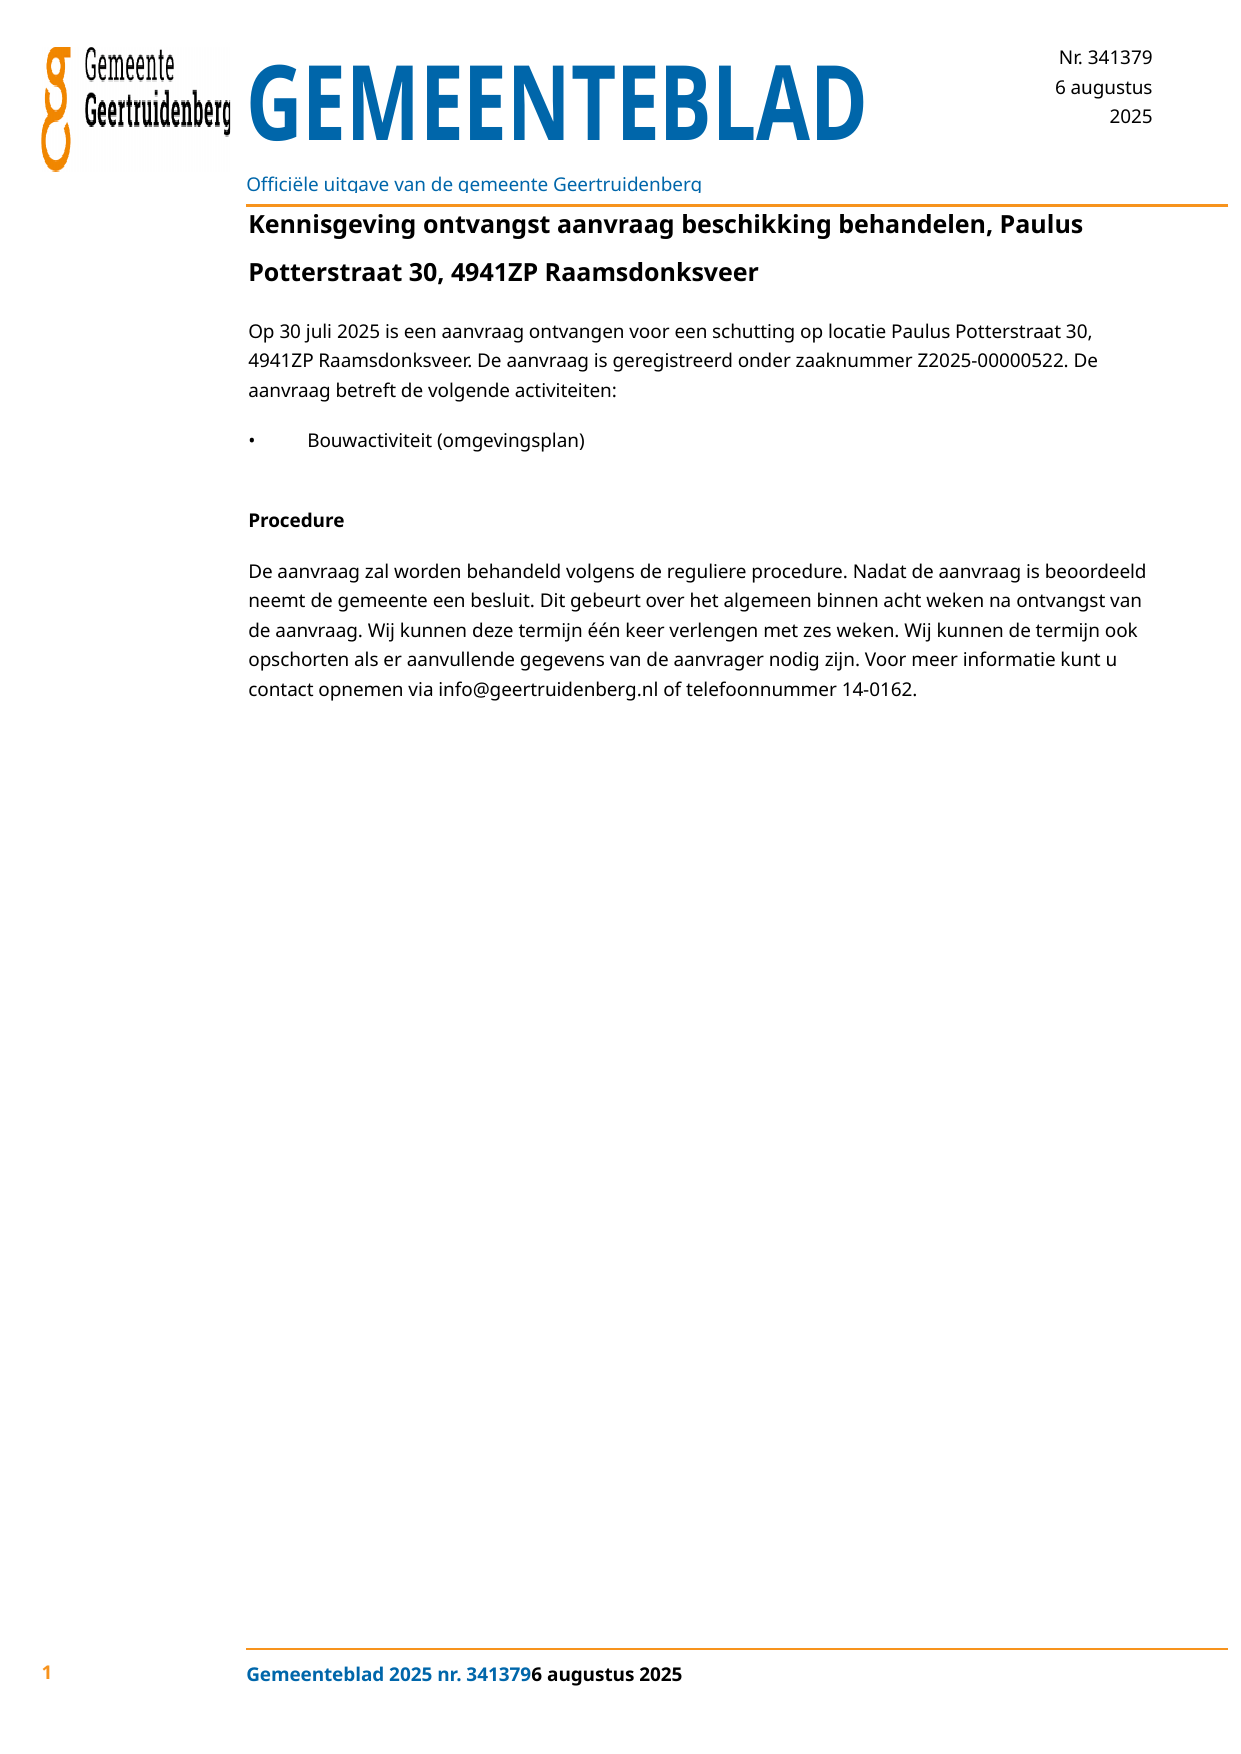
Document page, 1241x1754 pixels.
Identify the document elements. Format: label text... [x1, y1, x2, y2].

list Bouwactiviteit (omgevingsplan) [248, 427, 1152, 453]
picture [41, 47, 231, 172]
text Kennisgeving ontvangst aanvraag beschikking behandelen, Paulus Potterstraat 30, 4941ZP Raamsdonksveer [248, 207, 1152, 288]
text Op 30 juli 2025 is een aanvraag ontvangen voor een schutting op locatie Paulus Potterstraat 30, 4941ZP Raamsdonksveer. De aanvraag is geregistreerd onder zaaknummer Z2025-00000522. De aanvraag betreft de volgende activiteiten: [248, 318, 1152, 403]
text De aanvraag zal worden behandeld volgens de reguliere procedure. Nadat de aanvraag is beoordeeld neemt de gemeente een besluit. Dit gebeurt over het algemeen binnen acht weken na ontvangst van de aanvraag. Wij kunnen deze termijn één keer verlengen met zes weken. Wij kunnen de termijn ook opschorten als er aanvullende gegevens van de aanvrager nodig zijn. Voor meer informatie kunt u contact opnemen via info@geertruidenberg.nl of telefoonnummer 14-0162. [248, 558, 1152, 702]
text Procedure [248, 507, 1152, 533]
